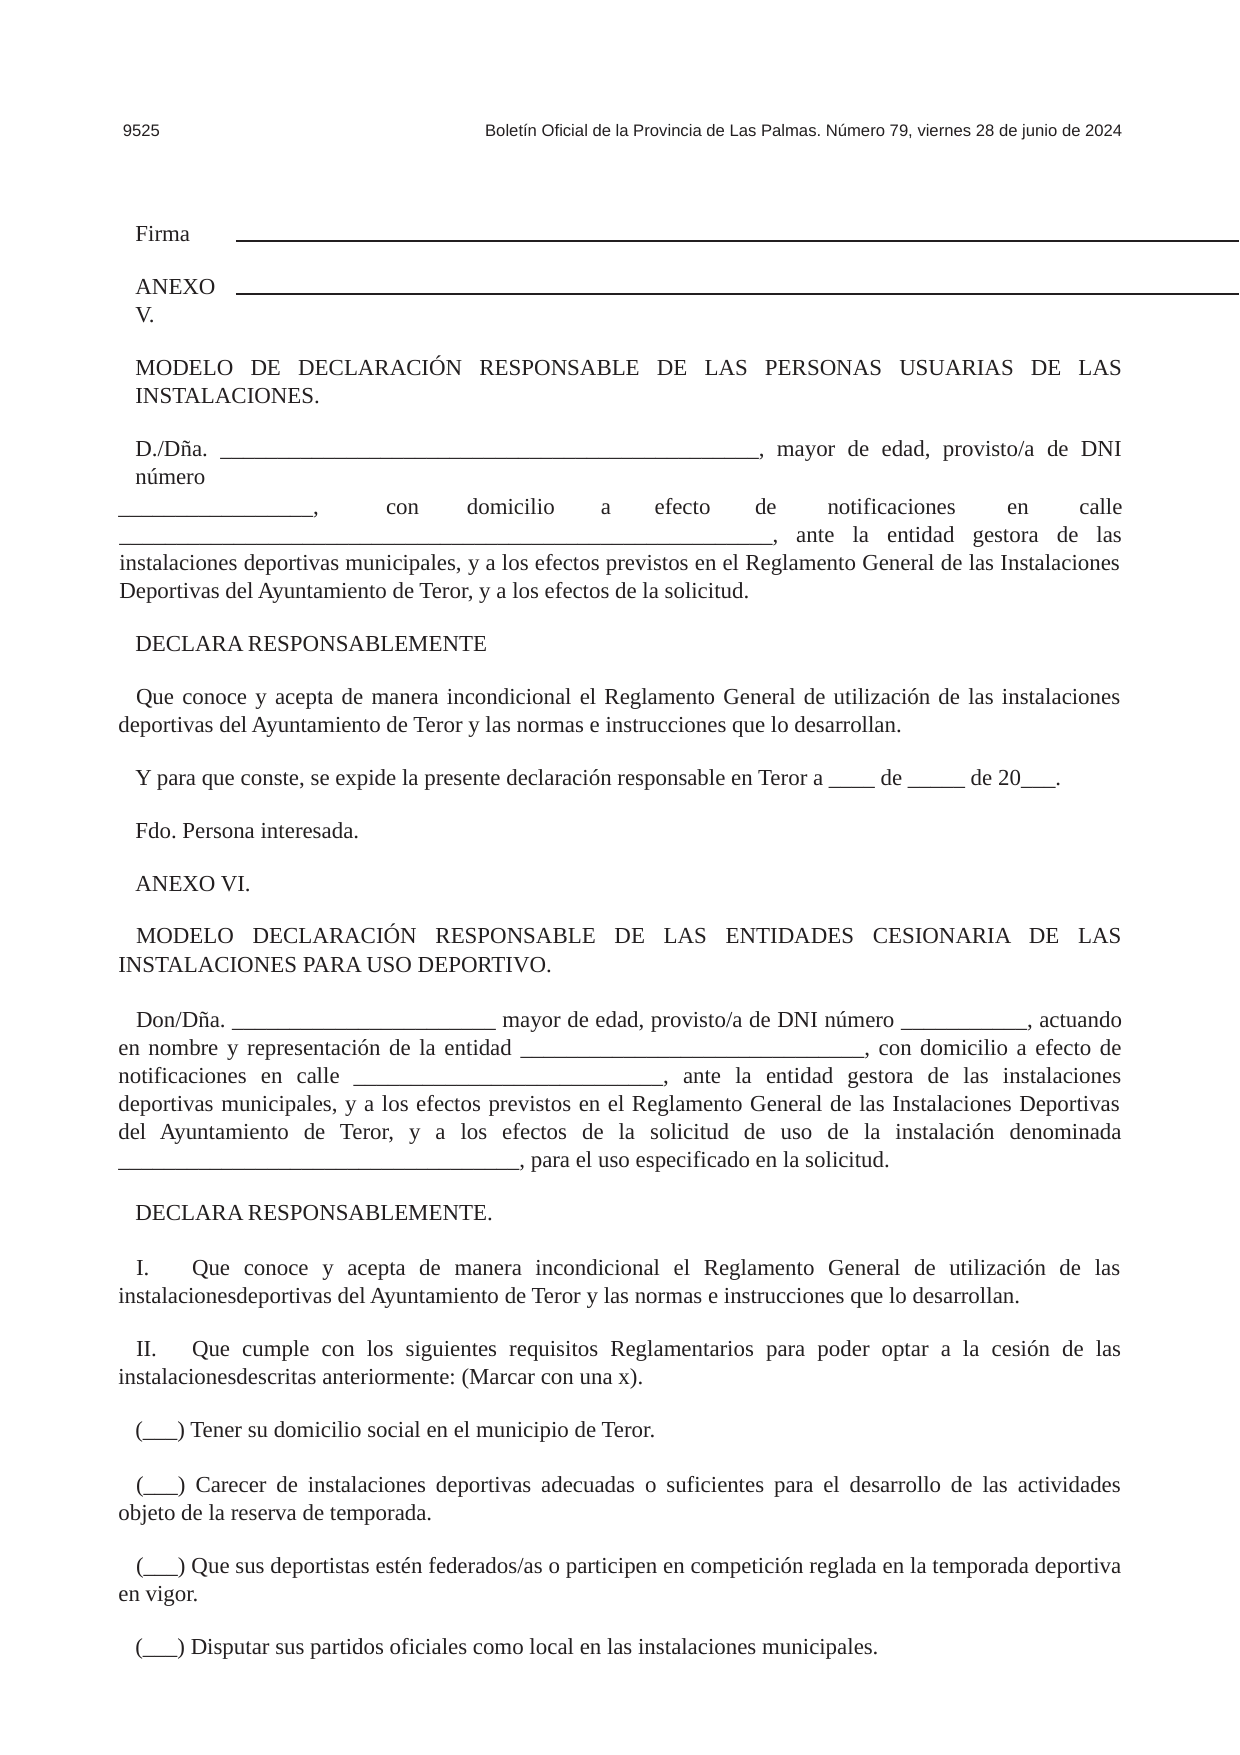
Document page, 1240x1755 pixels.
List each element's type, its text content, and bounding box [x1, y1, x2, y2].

text (___) Tener su domicilio social en el municipio de Teror. [135, 1416, 1122, 1442]
text Firma [135, 220, 1122, 246]
text Que conoce y acepta de manera incondicional el Reglamento General de utilización de las instalaciones deportivas del Ayuntamiento de Teror y las normas e instrucciones que lo desarrollan. [118, 683, 1122, 738]
list Que conoce y acepta de manera incondicional el Reglamento General de utilización de las instalacionesdeportivas del Ayuntamiento de Teror y las normas e instrucciones que lo desarrollan. [118, 1254, 1122, 1308]
text (___) Que sus deportistas estén federados/as o participen en competición reglada en la temporada deportiva en vigor. [118, 1552, 1122, 1606]
text (___) Carecer de instalaciones deportivas adecuadas o suficientes para el desarrollo de las actividades objeto de la reserva de temporada. [118, 1471, 1122, 1525]
list Que cumple con los siguientes requisitos Reglamentarios para poder optar a la cesión de las instalacionesdescritas anteriormente: (Marcar con una x). [118, 1335, 1122, 1389]
text _________________________________________________________, ante la entidad gestora de las instalaciones deportivas municipales, y a los efectos previstos en el Reglamento General de las Instalaciones Deportivas del Ayuntamiento de Teror, y a los efectos de la solicitud. [119, 521, 1122, 604]
text (___) Disputar sus partidos oficiales como local en las instalaciones municipales. [135, 1633, 1122, 1659]
text DECLARA RESPONSABLEMENTE [135, 630, 1122, 657]
text ANEXO V. [135, 273, 1122, 327]
text Fdo. Persona interesada. [135, 817, 1122, 843]
text Y para que conste, se expide la presente declaración responsable en Teror a ____ de _____ de 20___. [135, 764, 1122, 790]
text MODELO DE DECLARACIÓN RESPONSABLE DE LAS PERSONAS USUARIAS DE LAS INSTALACIONES. [135, 354, 1122, 408]
text ANEXO VI. [135, 870, 1122, 896]
text D./Dña. _______________________________________________, mayor de edad, provisto/a de DNI número [135, 435, 1122, 489]
text DECLARA RESPONSABLEMENTE. [135, 1199, 1122, 1225]
text Don/Dña. _______________________ mayor de edad, provisto/a de DNI número ___________, actuando en nombre y representación de la entidad ______________________________, con domicilio a efecto de notificaciones en calle ___________________________, ante la entidad gestora de las instalaciones deportivas municipales, y a los efectos previstos en el Reglamento General de las Instalaciones Deportivas del Ayuntamiento de Teror, y a los efectos de la solicitud de uso de la instalación denominada ___________________________________, para el uso especificado en la solicitud. [118, 1006, 1122, 1173]
text _________________, con domicilio a efecto de notificaciones en calle [118, 493, 1122, 519]
text MODELO DECLARACIÓN RESPONSABLE DE LAS ENTIDADES CESIONARIA DE LAS INSTALACIONES PARA USO DEPORTIVO. [118, 922, 1122, 977]
